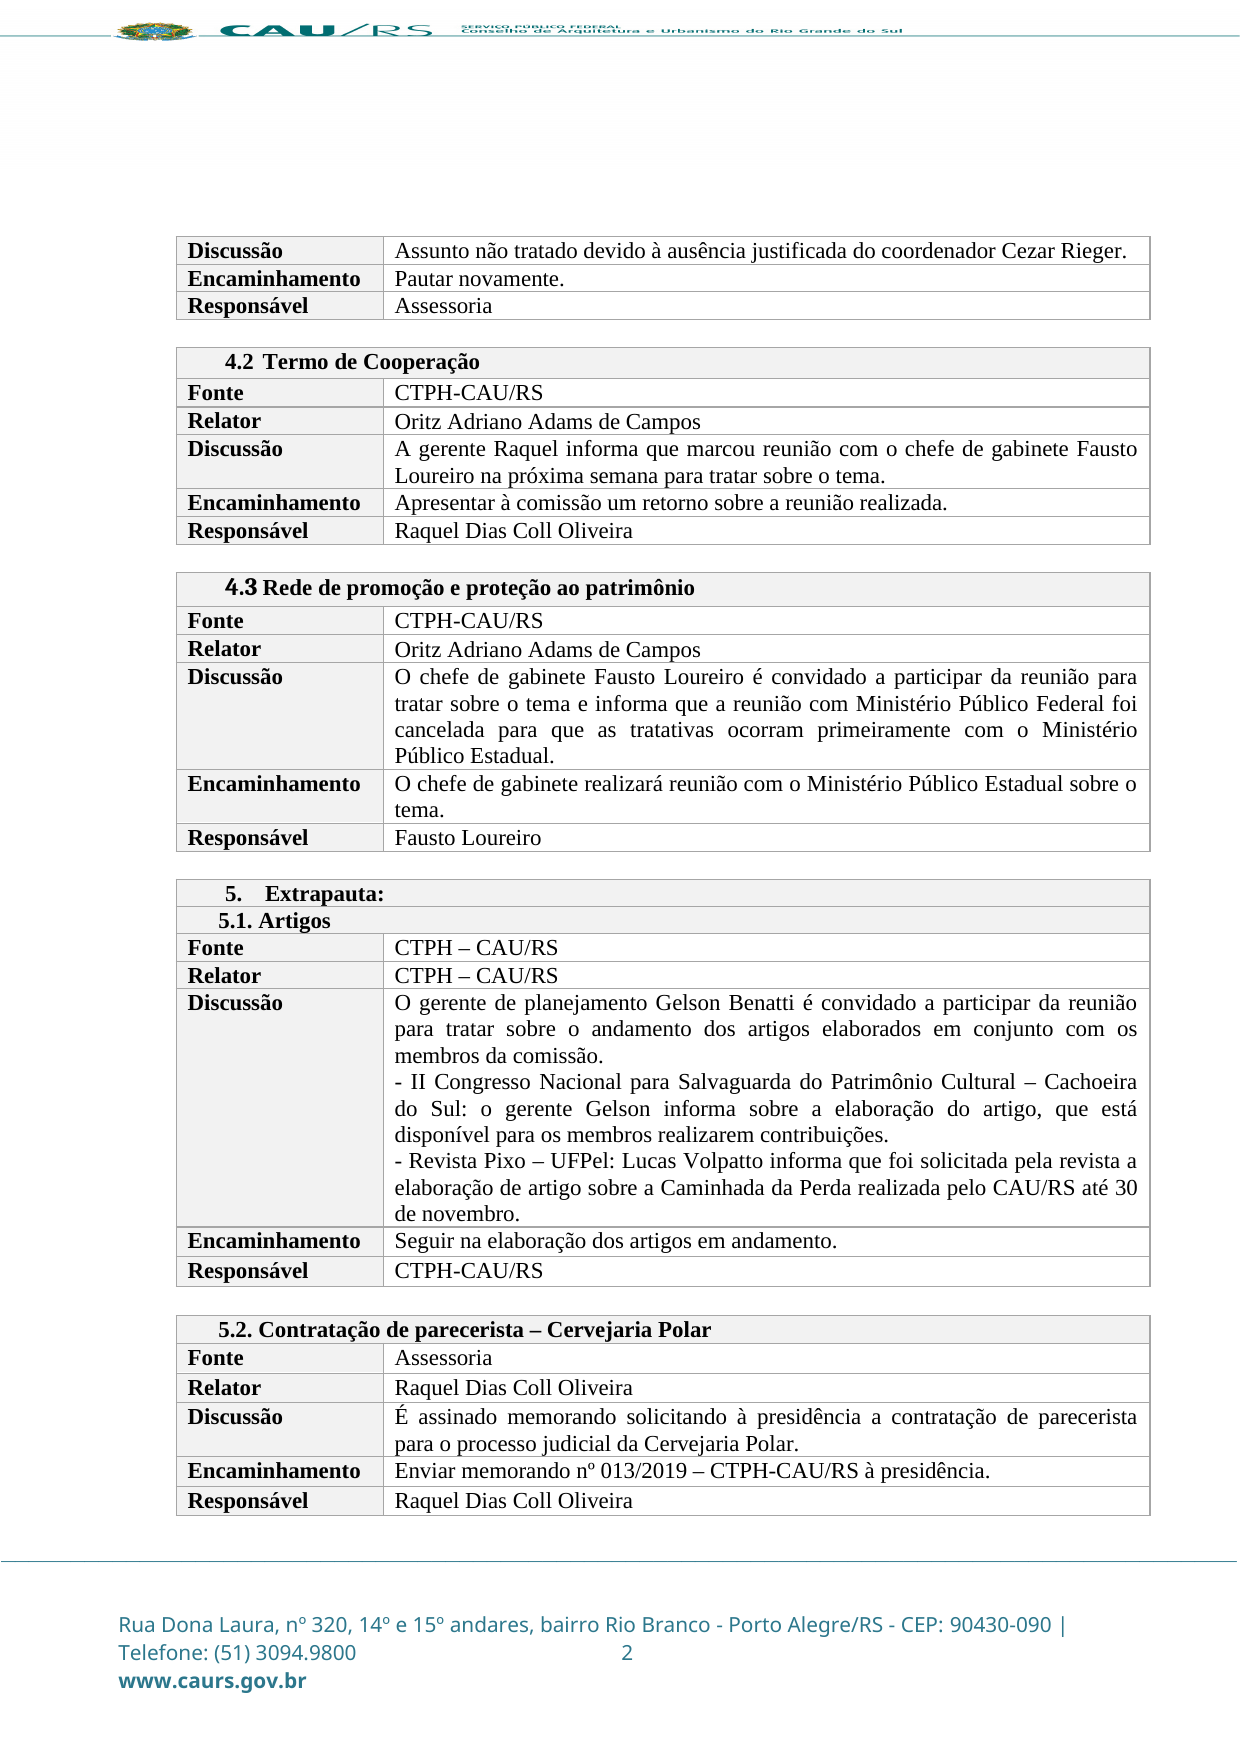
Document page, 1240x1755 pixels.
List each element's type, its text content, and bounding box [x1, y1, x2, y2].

table_cell Termo de Cooperação [177, 348, 1149, 378]
table_cell Oritz Adriano Adams de Campos [384, 408, 1149, 434]
table_cell Extrapauta: [177, 880, 1149, 906]
table_cell CTPH – CAU/RS [384, 934, 1149, 961]
table_cell CTPH-CAU/RS [384, 379, 1149, 406]
table_cell Rede de promoção e proteção ao patrimônio [177, 573, 1149, 606]
table_cell Seguir na elaboração dos artigos em andamento. [384, 1228, 1149, 1256]
table_cell Responsável [177, 292, 383, 319]
table_cell Responsável [177, 1257, 383, 1286]
table_cell Encaminhamento [177, 770, 383, 822]
table_cell Assessoria [384, 1344, 1149, 1372]
table_cell [176, 852, 1150, 878]
table_cell Encaminhamento [177, 1228, 383, 1256]
table_cell Relator [177, 962, 383, 988]
table_cell 5.2. Contratação de parecerista – Cervejaria Polar [177, 1316, 1149, 1343]
table_cell Fonte [177, 934, 383, 961]
table_cell Enviar memorando nº 013/2019 – CTPH-CAU/RS à presidência. [384, 1457, 1149, 1486]
table_cell Pautar novamente. [384, 265, 1149, 291]
table_cell Encaminhamento [177, 265, 383, 291]
table_cell Encaminhamento [177, 489, 383, 516]
table_cell Responsável [177, 1487, 383, 1515]
table_cell Relator [177, 408, 383, 434]
table_cell CTPH – CAU/RS [384, 962, 1149, 988]
table_cell O chefe de gabinete realizará reunião com o Ministério Público Estadual sobre o tema. [384, 770, 1149, 822]
table_cell Assunto não tratado devido à ausência justificada do coordenador Cezar Rieger. [384, 237, 1149, 264]
table_cell Responsável [177, 517, 383, 544]
table_cell Discussão [177, 1403, 383, 1456]
table_cell É assinado memorando solicitando à presidência a contratação de parecerista para o processo judicial da Cervejaria Polar. [384, 1403, 1149, 1456]
table_cell CTPH-CAU/RS [384, 607, 1149, 634]
table_cell Relator [177, 1374, 383, 1402]
table_cell Relator [177, 635, 383, 662]
table_cell Raquel Dias Coll Oliveira [384, 1487, 1149, 1515]
table_cell Fonte [177, 379, 383, 406]
table_cell Raquel Dias Coll Oliveira [384, 517, 1149, 544]
table_cell O gerente de planejamento Gelson Benatti é convidado a participar da reunião para tratar sobre o andamento dos artigos elaborados em conjunto com os membros da comissão. - II Congresso Nacional para Salvaguarda do Patrimônio Cultural – Cachoeira do Sul: o gerente Gelson informa sobre a elaboração do artigo, que está disponível para os membros realizarem contribuições. - Revista Pixo – UFPel: Lucas Volpatto informa que foi solicitada pela revista a elaboração de artigo sobre a Caminhada da Perda realizada pelo CAU/RS até 30 de novembro. [384, 989, 1149, 1226]
table_cell Raquel Dias Coll Oliveira [384, 1374, 1149, 1402]
table_cell Fausto Loureiro [384, 824, 1149, 851]
table_cell Discussão [177, 435, 383, 488]
table_cell O chefe de gabinete Fausto Loureiro é convidado a participar da reunião para tratar sobre o tema e informa que a reunião com Ministério Público Federal foi cancelada para que as tratativas ocorram primeiramente com o Ministério Público Estadual. [384, 663, 1149, 769]
table_cell [176, 545, 1150, 572]
table_cell Apresentar à comissão um retorno sobre a reunião realizada. [384, 489, 1149, 516]
table_cell Fonte [177, 607, 383, 634]
table_cell 5.1. Artigos [177, 907, 1149, 933]
table_cell Discussão [177, 989, 383, 1226]
table_cell [176, 320, 1150, 347]
table_cell Discussão [177, 237, 383, 264]
table_cell Discussão [177, 663, 383, 769]
table_cell Oritz Adriano Adams de Campos [384, 635, 1149, 662]
table_cell CTPH-CAU/RS [384, 1257, 1149, 1286]
table_cell Encaminhamento [177, 1457, 383, 1486]
table_cell Fonte [177, 1344, 383, 1372]
table_cell A gerente Raquel informa que marcou reunião com o chefe de gabinete Fausto Loureiro na próxima semana para tratar sobre o tema. [384, 435, 1149, 488]
table_cell Responsável [177, 824, 383, 851]
table_cell Assessoria [384, 292, 1149, 319]
table_cell [176, 1287, 1150, 1315]
